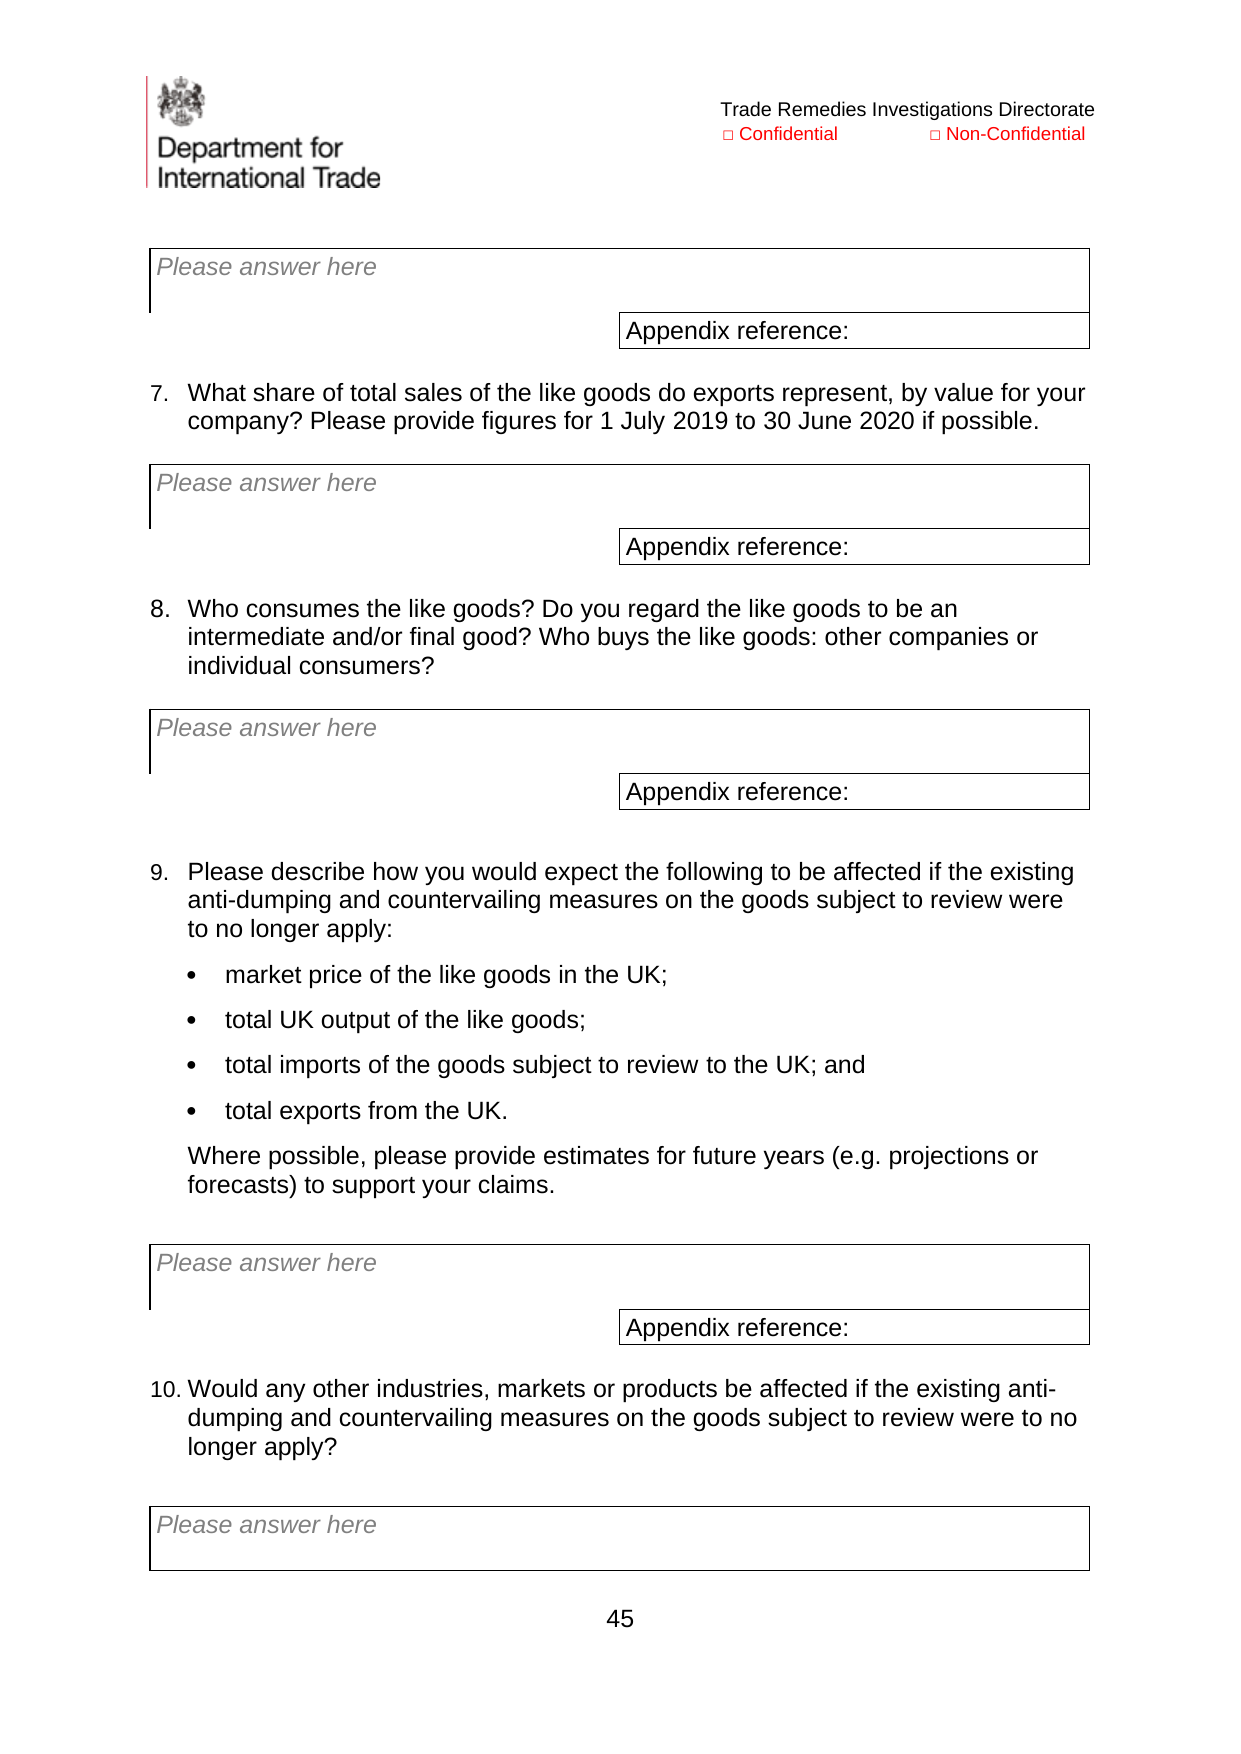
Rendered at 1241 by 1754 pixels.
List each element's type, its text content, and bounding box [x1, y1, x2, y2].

table_header Please answer here [151, 710, 1089, 773]
table_header Please answer here [151, 249, 1089, 312]
list What share of total sales of the like goods do exports represent, by value for your company? Please provide figures for 1 July 2019 to 30 June 2020 if possible. [150, 377, 1090, 435]
list total imports of the goods subject to review to the UK; and [187, 1051, 1090, 1079]
table_cell Appendix reference: [620, 1310, 1089, 1344]
table_cell [150, 529, 619, 564]
table_cell [150, 774, 619, 808]
table_cell [150, 313, 619, 348]
table_cell Appendix reference: [620, 529, 1089, 564]
list market price of the like goods in the UK; [187, 960, 1090, 988]
list Would any other industries, markets or products be affected if the existing anti-dumping and countervailing measures on the goods subject to review were to no longer apply? [150, 1374, 1090, 1460]
table_header Please answer here [151, 1245, 1089, 1309]
list total exports from the UK. [187, 1096, 1090, 1125]
table_header Please answer here [151, 465, 1089, 528]
table_header Please answer here [151, 1507, 1089, 1570]
table_cell Appendix reference: [620, 774, 1089, 808]
list Please describe how you would expect the following to be affected if the existing anti-dumping and countervailing measures on the goods subject to review were to no longer apply: [150, 857, 1090, 943]
table_cell [150, 1310, 619, 1344]
table_cell Appendix reference: [620, 313, 1089, 348]
list total UK output of the like goods; [187, 1005, 1090, 1034]
text Where possible, please provide estimates for future years (e.g. projections or forecasts) to support your claims. [187, 1141, 1090, 1199]
list Who consumes the like goods? Do you regard the like goods to be an intermediate and/or final good? Who buys the like goods: other companies or individual consumers? [150, 593, 1090, 680]
